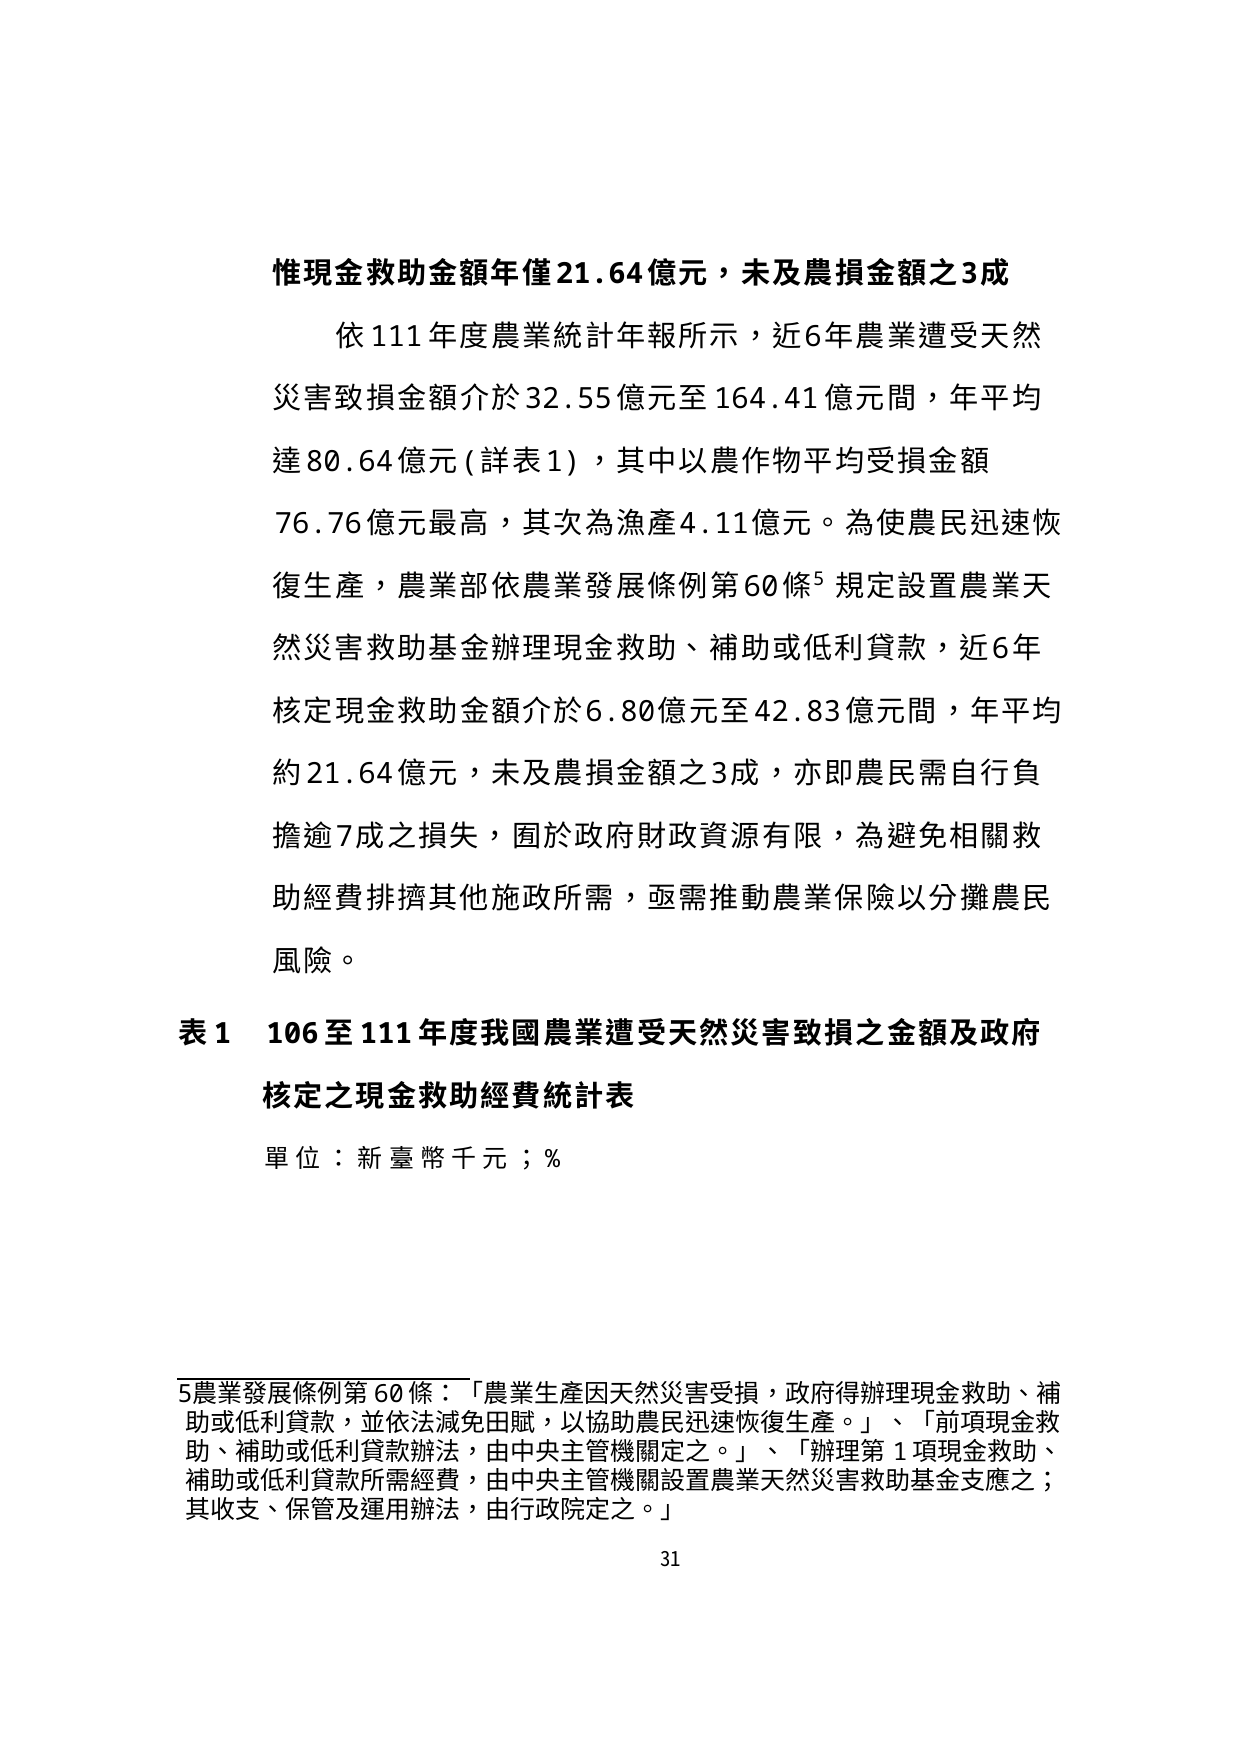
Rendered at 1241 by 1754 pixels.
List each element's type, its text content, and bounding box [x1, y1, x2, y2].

text (一)近6年農業遭受天然災害致損金額年平均約80.64億元，惟現金救助金額年僅21.64億元，未及農損金額之3成 [236, 229, 1063, 292]
text 依111年度農業統計年報所示，近6年農業遭受天然災害致損金額介於32.55億元至164.41億元間，年平均達80.64億元(詳表1)，其中以農作物平均受損金額76.76億元最高，其次為漁產4.11億元。為使農民迅速恢復生產，農業部依農業發展條例第60條規定設置農業天然災害救助基金辦理現金救助、補助或低利貸款，近6年核定現金救助金額介於6.80億元至42.83億元間，年平均約21.64億元，未及農損金額之3成，亦即農民需自行負擔逾7成之損失，囿於政府財政資源有限，為避免相關救助經費排擠其他施政所需，亟需推動農業保險以分攤農民風險。 [266, 292, 1063, 979]
text 農業發展條例第60條：「農業生產因天然災害受損，政府得辦理現金救助、補助或低利貸款，並依法減免田賦，以協助農民迅速恢復生產。」、「前項現金救助、補助或低利貸款辦法，由中央主管機關定之。」、「辦理第1項現金救助、補助或低利貸款所需經費，由中央主管機關設置農業天然災害救助基金支應之；其收支、保管及運用辦法，由行政院定之。」 [177, 1379, 1063, 1525]
text 表1 106至111年度我國農業遭受天然災害致損之金額及政府核定之現金救助經費統計表 單位：新臺幣千元；% [177, 990, 1063, 1177]
